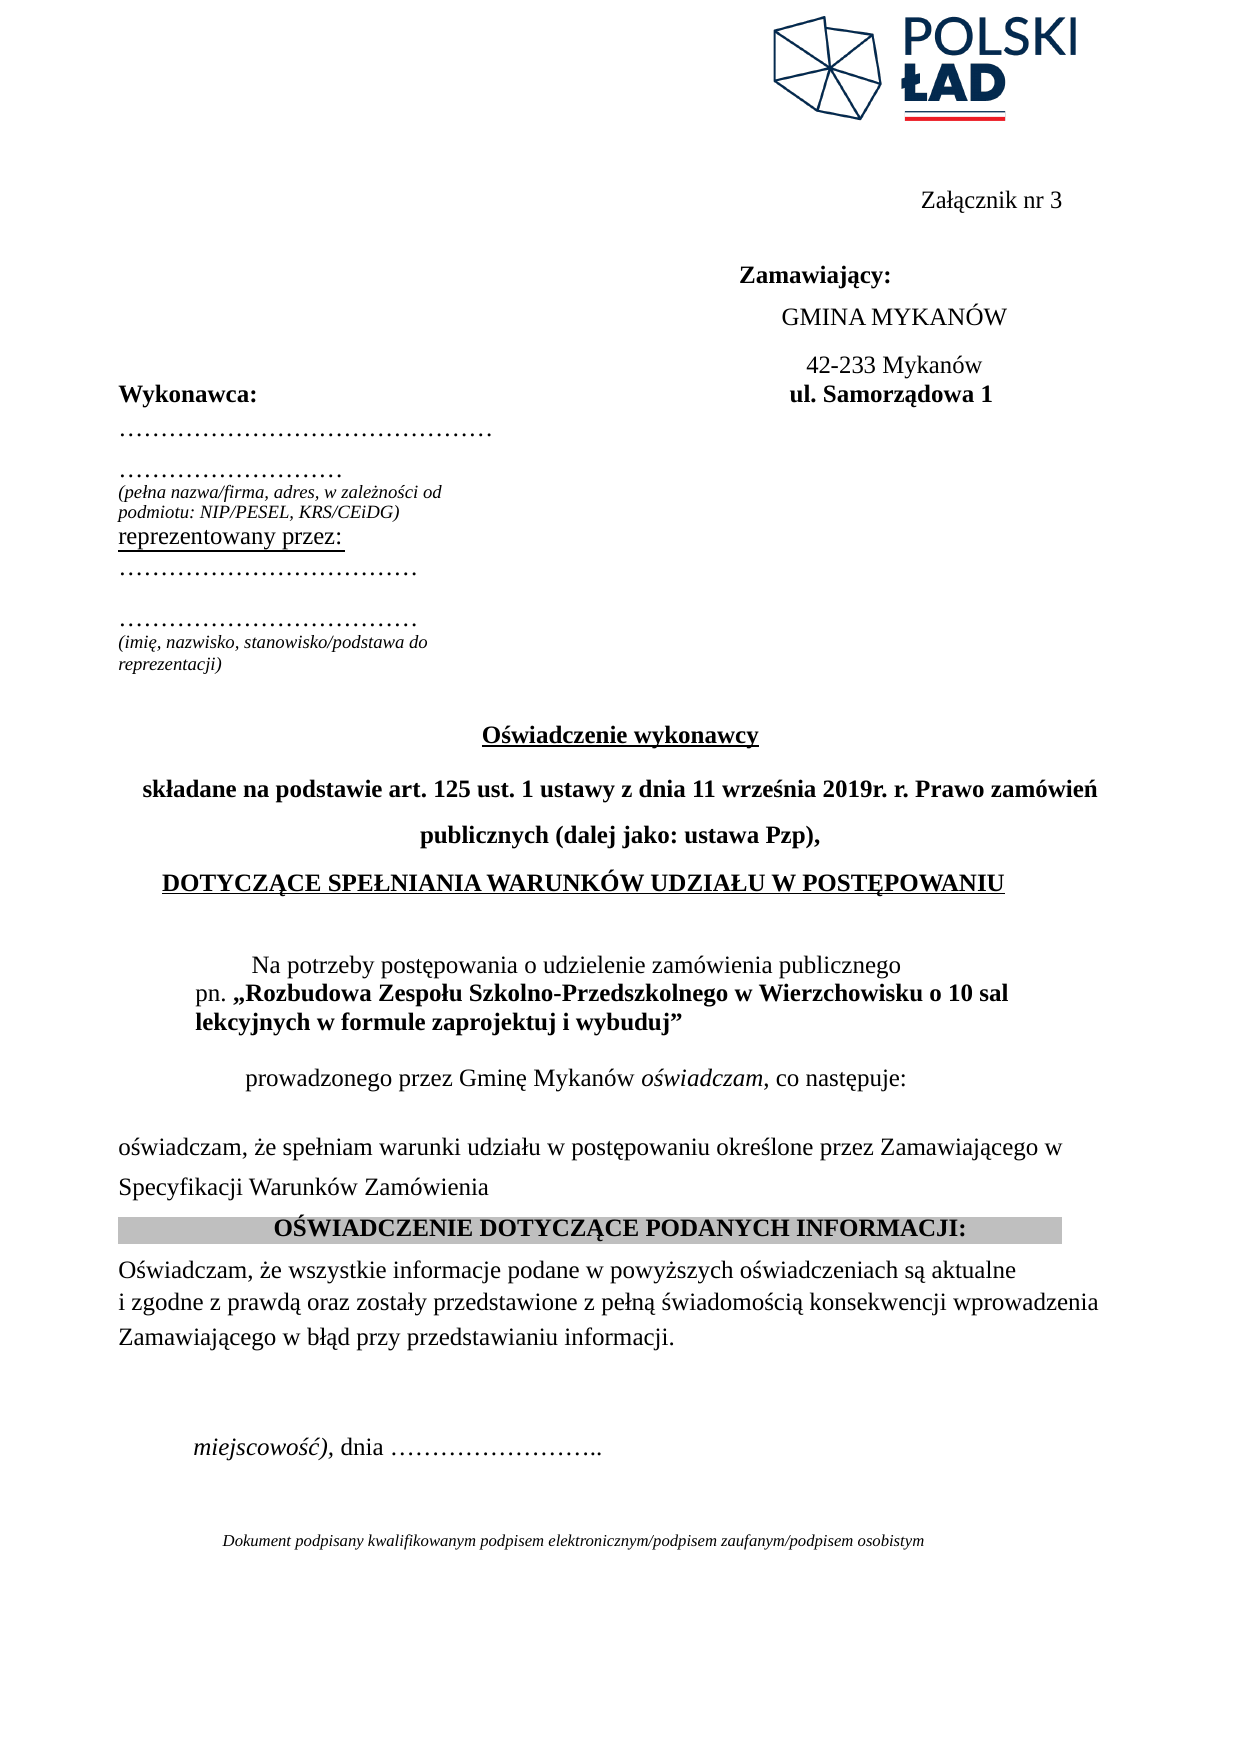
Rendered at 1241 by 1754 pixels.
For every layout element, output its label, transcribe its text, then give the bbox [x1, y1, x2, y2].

text oświadczam, że spełniam warunki udziału w postępowaniu określone przez Zamawiającego w Specyfikacji Warunków Zamówienia [118, 1132, 1122, 1201]
text Oświadczenie wykonawcy [118, 720, 1122, 749]
table_header [118, 185, 345, 219]
table_cell [574, 503, 1062, 522]
text Dokument podpisany kwalifikowanym podpisem elektronicznym/podpisem zaufanym/podpisem osobistym [118, 1531, 1030, 1550]
text Na potrzeby postępowania o udzielenie zamówienia publicznego [251, 950, 1122, 978]
table_cell [345, 260, 574, 302]
table_cell (pełna nazwa/firma, adres, w zależności od [118, 482, 574, 503]
table_cell [574, 413, 1062, 458]
table_cell [118, 303, 345, 351]
table_cell [345, 303, 574, 351]
picture [774, 16, 1076, 121]
table_cell Zamawiający: [574, 260, 1062, 302]
table_cell Wykonawca: [118, 379, 574, 413]
text pn. „Rozbudowa Zespołu Szkolno-Przedszkolnego w Wierzchowisku o 10 sal lekcyjnych w formule zaprojektuj i wybuduj” [195, 978, 1122, 1036]
text składane na podstawie art. 125 ust. 1 ustawy z dnia 11 września 2019r. r. Prawo zamówień publicznych (dalej jako: ustawa Pzp), [118, 774, 1122, 849]
text Oświadczam, że wszystkie informacje podane w powyższych oświadczeniach są aktualne [118, 1255, 1122, 1284]
table_cell [345, 522, 574, 550]
table_cell [574, 522, 1062, 550]
text miejscowość), dnia …………………….. [193, 1432, 1122, 1461]
table_cell [574, 653, 1062, 678]
table_cell ul. Samorządowa 1 [574, 379, 1062, 413]
table_cell (imię, nazwisko, stanowisko/podstawa do [118, 632, 574, 653]
table_cell [118, 351, 345, 379]
table_header Załącznik nr 3 [574, 185, 1062, 219]
table_cell [574, 632, 1062, 653]
table_header [345, 185, 574, 219]
text OŚWIADCZENIE DOTYCZĄCE PODANYCH INFORMACJI: [118, 1213, 1122, 1242]
table_cell 42-233 Mykanów [574, 351, 1062, 379]
table_cell ……………………………………… [118, 413, 574, 458]
text i zgodne z prawdą oraz zostały przedstawione z pełną świadomością konsekwencji wprowadzenia Zamawiającego w błąd przy przedstawianiu informacji. [118, 1287, 1122, 1351]
table_cell reprezentowany przez: [118, 522, 345, 550]
table_cell ……………………………… [118, 550, 574, 603]
table_cell [118, 219, 345, 260]
table_cell [574, 482, 1062, 503]
picture [119, 1217, 1061, 1244]
table_cell GMINA MYKANÓW [574, 303, 1062, 351]
table_cell [574, 550, 1062, 603]
table_cell [345, 219, 574, 260]
table_cell reprezentacji) [118, 653, 574, 678]
table_cell [118, 260, 345, 302]
table_cell podmiotu: NIP/PESEL, KRS/CEiDG) [118, 503, 574, 522]
text DOTYCZĄCE SPEŁNIANIA WARUNKÓW UDZIAŁU W POSTĘPOWANIU [162, 868, 1122, 896]
table_cell [574, 603, 1062, 632]
table_cell ……………………… [118, 458, 574, 482]
text prowadzonego przez Gminę Mykanów oświadczam, co następuje: [245, 1063, 1122, 1092]
table_cell [574, 458, 1062, 482]
table_cell ……………………………… [118, 603, 574, 632]
table_cell [345, 351, 574, 379]
table_cell [574, 219, 1062, 260]
